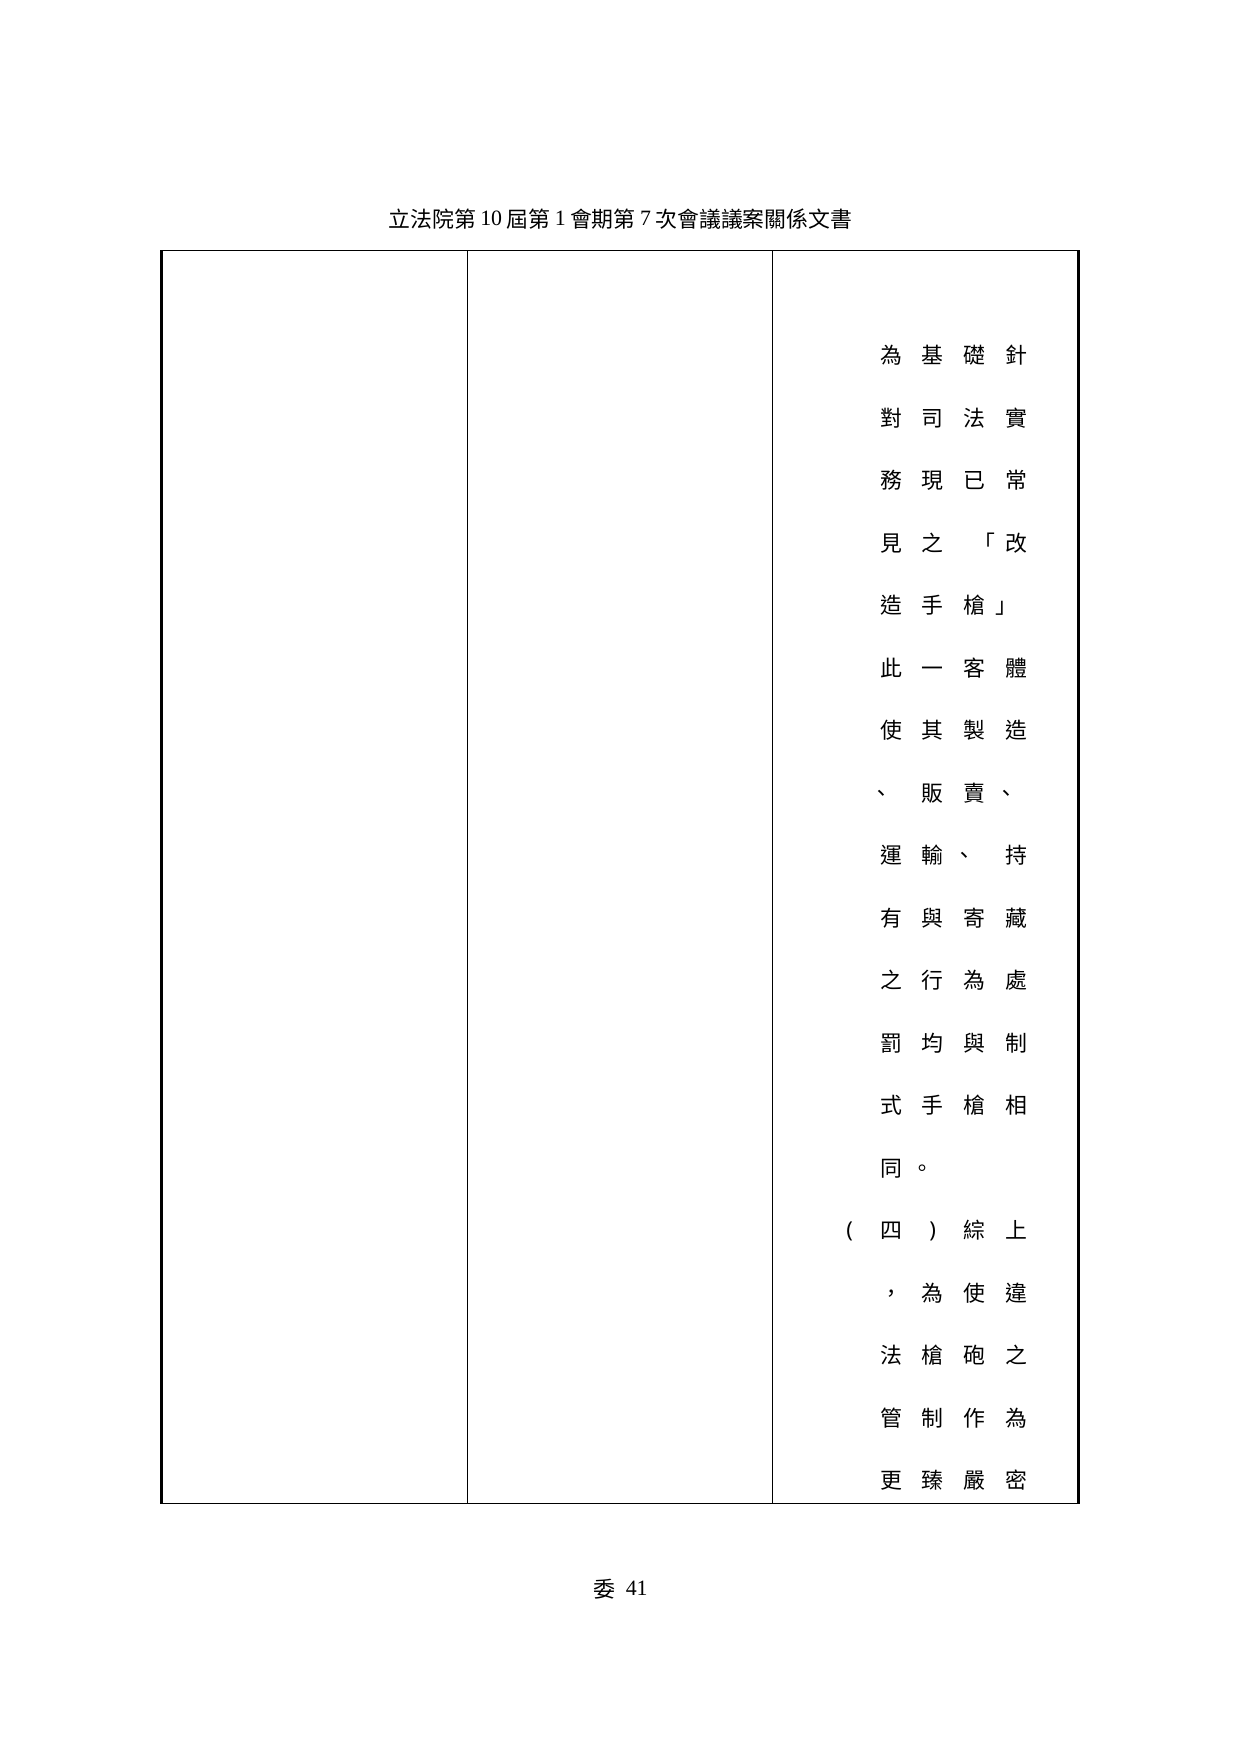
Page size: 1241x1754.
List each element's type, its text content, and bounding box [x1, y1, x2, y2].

table_cell [163, 251, 467, 1503]
table_cell [468, 251, 772, 1503]
table_cell 為基礎針對司法實務現已常見之「改造手槍」此一客體使其製造、販賣、運輸、持有與寄藏之行為處罰均與制式手槍相同。 (四)綜上，為使違法槍砲之管制作為更臻嚴密 [773, 251, 1077, 1503]
